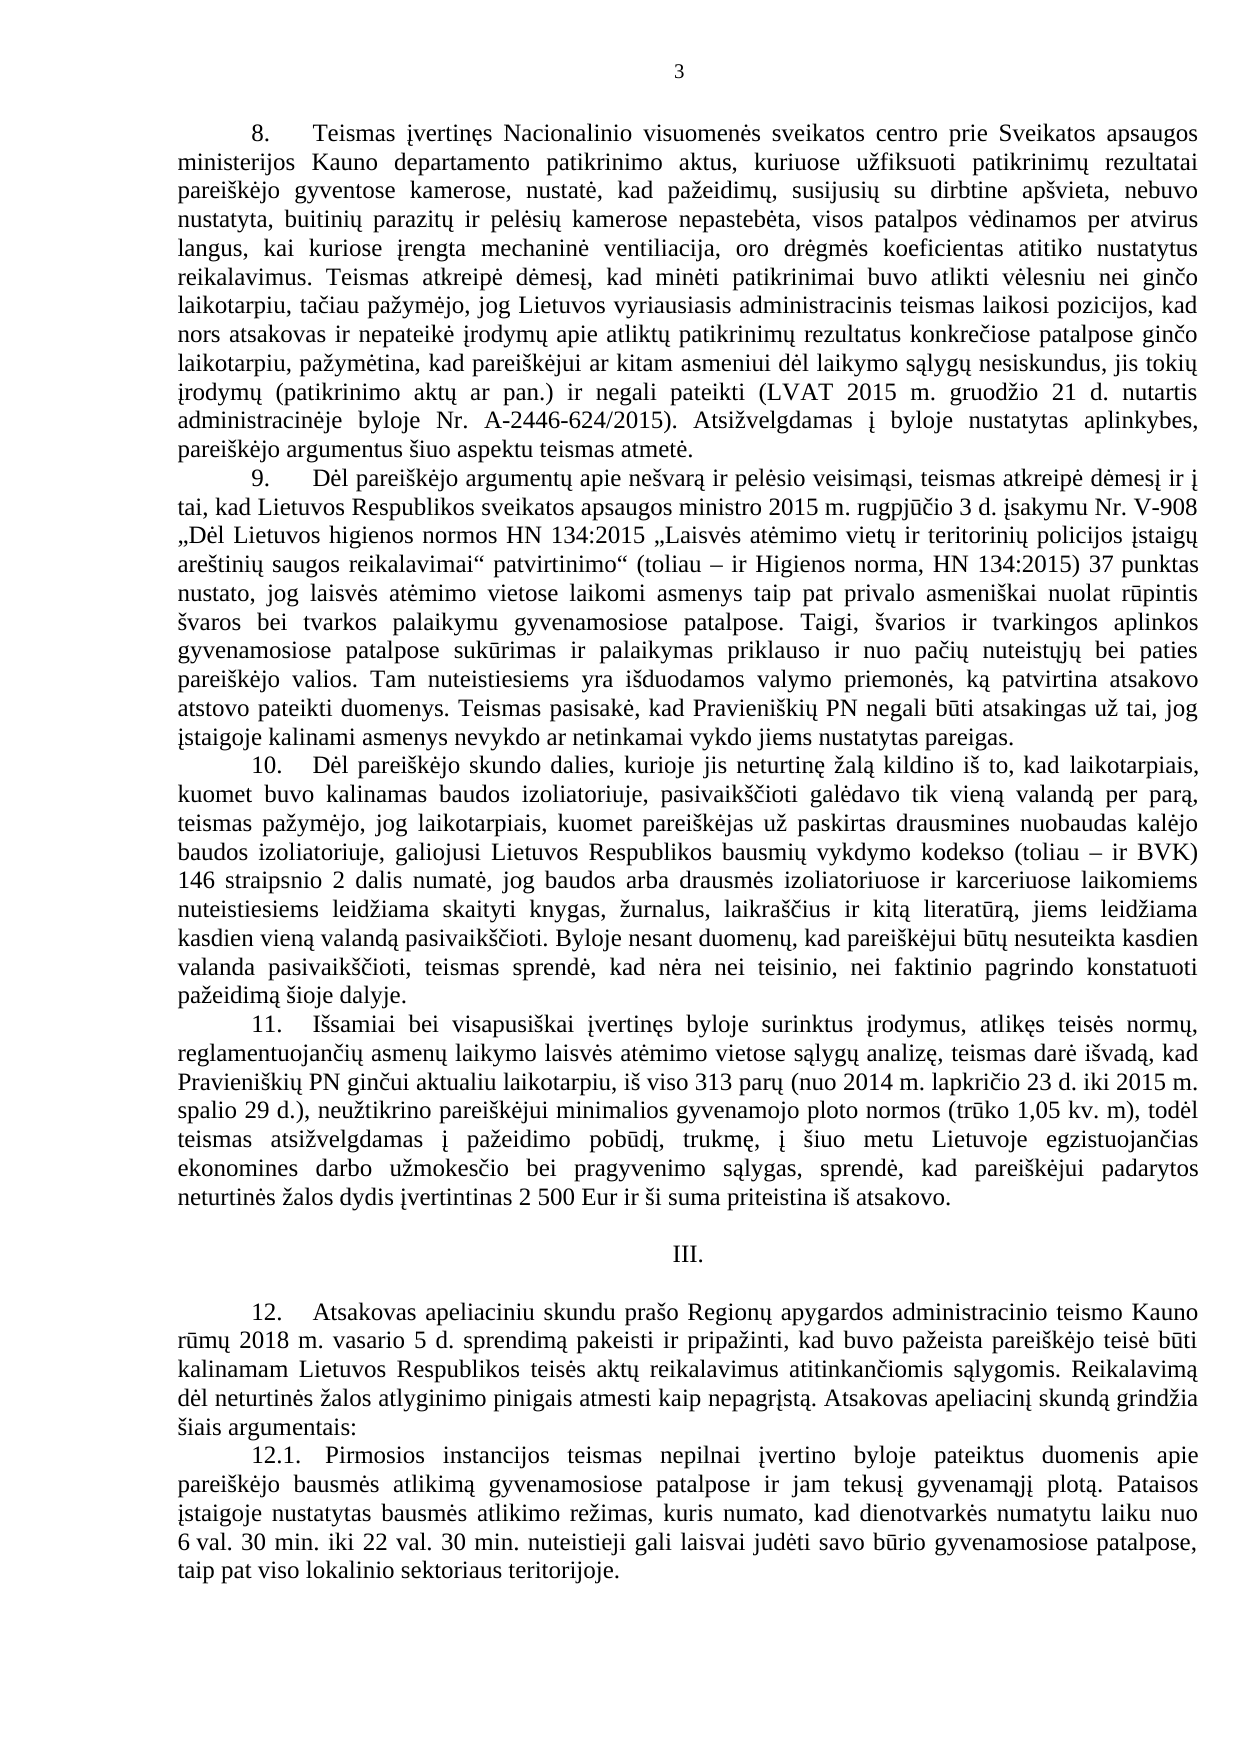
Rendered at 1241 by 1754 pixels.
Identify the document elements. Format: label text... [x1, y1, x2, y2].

text 12.1. Pirmosios instancijos teismas nepilnai įvertino byloje pateiktus duomenis apie pareiškėjo bausmės atlikimą gyvenamosiose patalpose ir jam tekusį gyvenamąjį plotą. Pataisos įstaigoje nustatytas bausmės atlikimo režimas, kuris numato, kad dienotvarkės numatytu laiku nuo 6 val. 30 min. iki 22 val. 30 min. nuteistieji gali laisvai judėti savo būrio gyvenamosiose patalpose, taip pat viso lokalinio sektoriaus teritorijoje. [177, 1441, 1199, 1584]
text 10. Dėl pareiškėjo skundo dalies, kurioje jis neturtinę žalą kildino iš to, kad laikotarpiais, kuomet buvo kalinamas baudos izoliatoriuje, pasivaikščioti galėdavo tik vieną valandą per parą, teismas pažymėjo, jog laikotarpiais, kuomet pareiškėjas už paskirtas drausmines nuobaudas kalėjo baudos izoliatoriuje, galiojusi Lietuvos Respublikos bausmių vykdymo kodekso (toliau – ir BVK) 146 straipsnio 2 dalis numatė, jog baudos arba drausmės izoliatoriuose ir karceriuose laikomiems nuteistiesiems leidžiama skaityti knygas, žurnalus, laikraščius ir kitą literatūrą, jiems leidžiama kasdien vieną valandą pasivaikščioti. Byloje nesant duomenų, kad pareiškėjui būtų nesuteikta kasdien valanda pasivaikščioti, teismas sprendė, kad nėra nei teisinio, nei faktinio pagrindo konstatuoti pažeidimą šioje dalyje. [177, 751, 1199, 1009]
text 12. Atsakovas apeliaciniu skundu prašo Regionų apygardos administracinio teismo Kauno rūmų 2018 m. vasario 5 d. sprendimą pakeisti ir pripažinti, kad buvo pažeista pareiškėjo teisė būti kalinamam Lietuvos Respublikos teisės aktų reikalavimus atitinkančiomis sąlygomis. Reikalavimą dėl neturtinės žalos atlyginimo pinigais atmesti kaip nepagrįstą. Atsakovas apeliacinį skundą grindžia šiais argumentais: [177, 1297, 1199, 1441]
text 11. Išsamiai bei visapusiškai įvertinęs byloje surinktus įrodymus, atlikęs teisės normų, reglamentuojančių asmenų laikymo laisvės atėmimo vietose sąlygų analizę, teismas darė išvadą, kad Pravieniškių PN ginčui aktualiu laikotarpiu, iš viso 313 parų (nuo 2014 m. lapkričio 23 d. iki 2015 m. spalio 29 d.), neužtikrino pareiškėjui minimalios gyvenamojo ploto normos (trūko 1,05 kv. m), todėl teismas atsižvelgdamas į pažeidimo pobūdį, trukmę, į šiuo metu Lietuvoje egzistuojančias ekonomines darbo užmokesčio bei pragyvenimo sąlygas, sprendė, kad pareiškėjui padarytos neturtinės žalos dydis įvertintinas 2 500 Eur ir ši suma priteistina iš atsakovo. [177, 1009, 1199, 1211]
text 9. Dėl pareiškėjo argumentų apie nešvarą ir pelėsio veisimąsi, teismas atkreipė dėmesį ir į tai, kad Lietuvos Respublikos sveikatos apsaugos ministro 2015 m. rugpjūčio 3 d. įsakymu Nr. V-908 „Dėl Lietuvos higienos normos HN 134:2015 „Laisvės atėmimo vietų ir teritorinių policijos įstaigų areštinių saugos reikalavimai“ patvirtinimo“ (toliau – ir Higienos norma, HN 134:2015) 37 punktas nustato, jog laisvės atėmimo vietose laikomi asmenys taip pat privalo asmeniškai nuolat rūpintis švaros bei tvarkos palaikymu gyvenamosiose patalpose. Taigi, švarios ir tvarkingos aplinkos gyvenamosiose patalpose sukūrimas ir palaikymas priklauso ir nuo pačių nuteistųjų bei paties pareiškėjo valios. Tam nuteistiesiems yra išduodamos valymo priemonės, ką patvirtina atsakovo atstovo pateikti duomenys. Teismas pasisakė, kad Pravieniškių PN negali būti atsakingas už tai, jog įstaigoje kalinami asmenys nevykdo ar netinkamai vykdo jiems nustatytas pareigas. [177, 463, 1199, 751]
text 8. Teismas įvertinęs Nacionalinio visuomenės sveikatos centro prie Sveikatos apsaugos ministerijos Kauno departamento patikrinimo aktus, kuriuose užfiksuoti patikrinimų rezultatai pareiškėjo gyventose kamerose, nustatė, kad pažeidimų, susijusių su dirbtine apšvieta, nebuvo nustatyta, buitinių parazitų ir pelėsių kamerose nepastebėta, visos patalpos vėdinamos per atvirus langus, kai kuriose įrengta mechaninė ventiliacija, oro drėgmės koeficientas atitiko nustatytus reikalavimus. Teismas atkreipė dėmesį, kad minėti patikrinimai buvo atlikti vėlesniu nei ginčo laikotarpiu, tačiau pažymėjo, jog Lietuvos vyriausiasis administracinis teismas laikosi pozicijos, kad nors atsakovas ir nepateikė įrodymų apie atliktų patikrinimų rezultatus konkrečiose patalpose ginčo laikotarpiu, pažymėtina, kad pareiškėjui ar kitam asmeniui dėl laikymo sąlygų nesiskundus, jis tokių įrodymų (patikrinimo aktų ar pan.) ir negali pateikti (LVAT 2015 m. gruodžio 21 d. nutartis administracinėje byloje Nr. A-2446-624/2015). Atsižvelgdamas į byloje nustatytas aplinkybes, pareiškėjo argumentus šiuo aspektu teismas atmetė. [177, 118, 1199, 463]
text III. [177, 1239, 1199, 1268]
